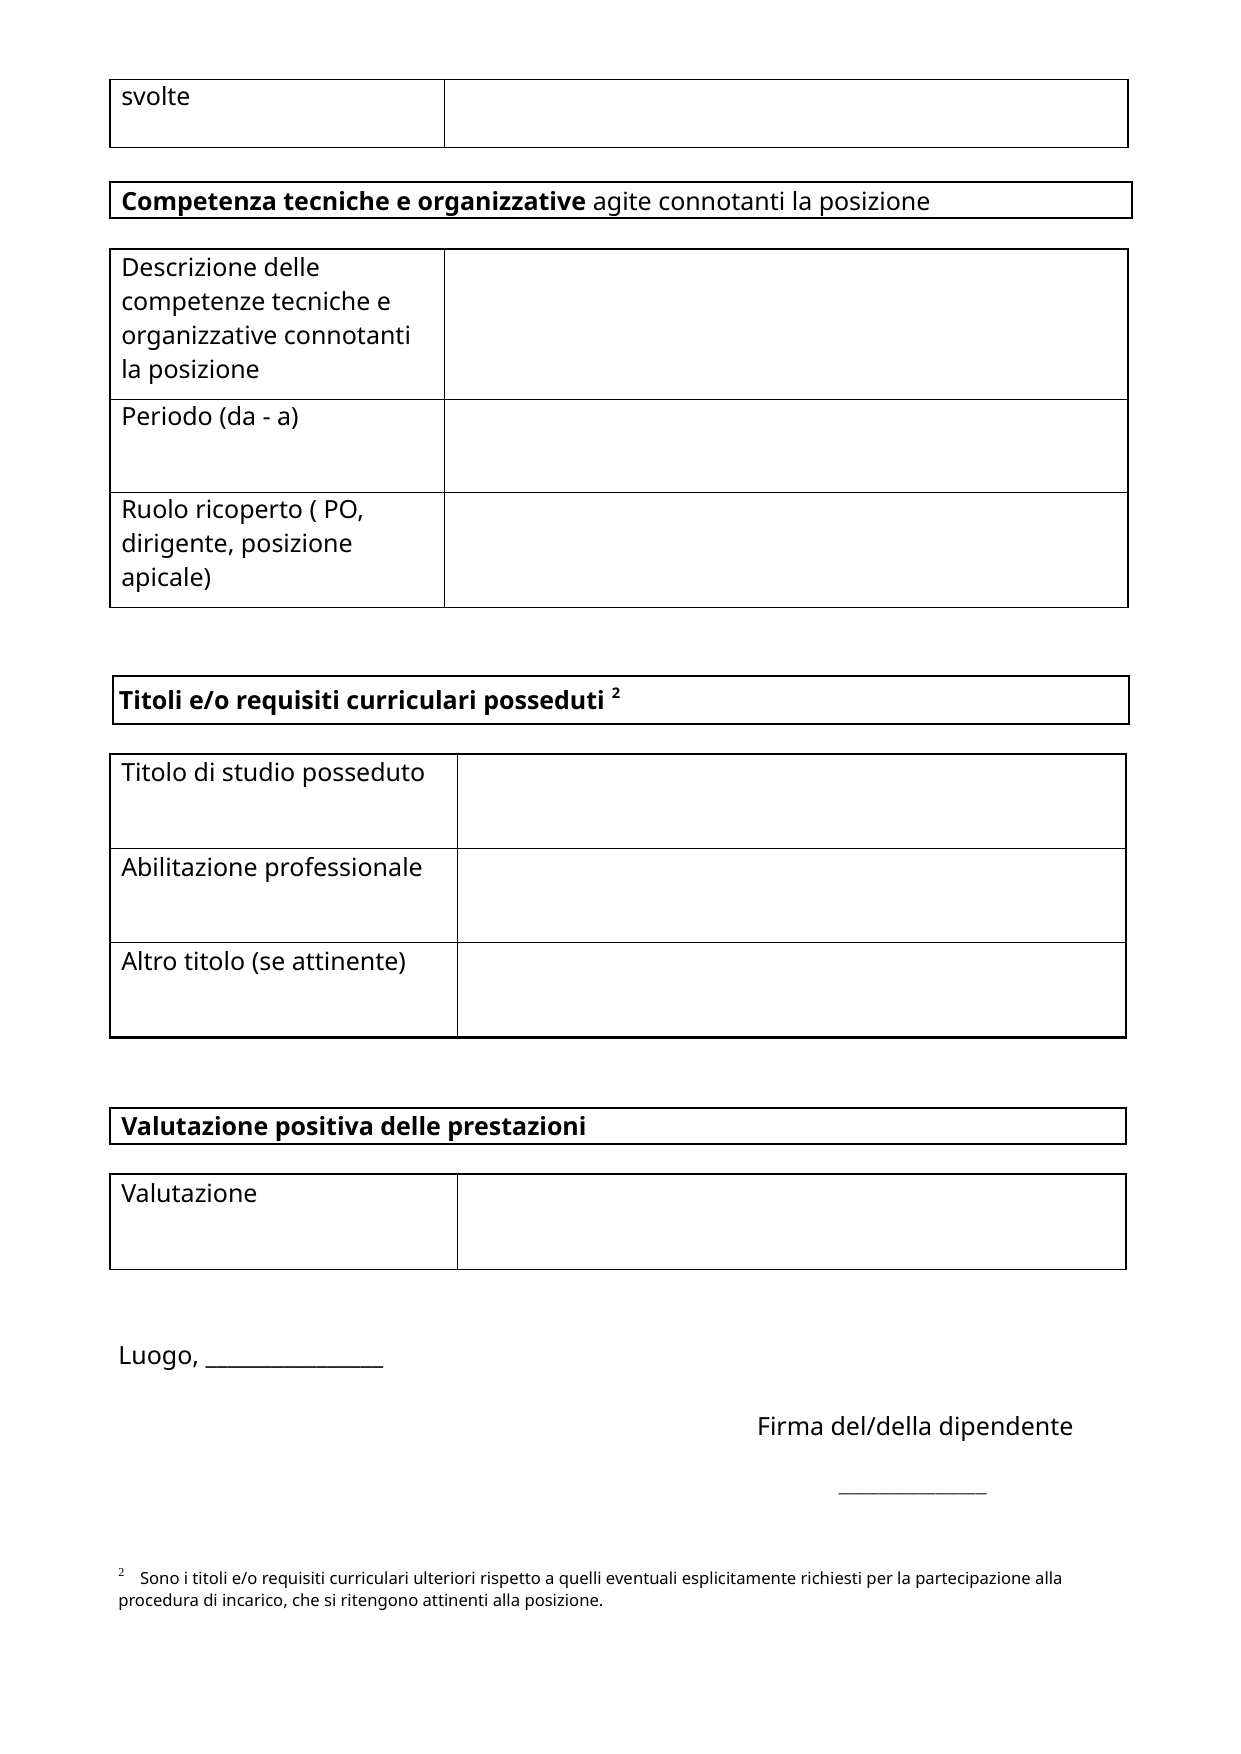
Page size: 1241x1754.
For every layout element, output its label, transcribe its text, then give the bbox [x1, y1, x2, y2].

table_cell Periodo (da - a) [111, 400, 444, 492]
text Luogo, ________________ [118, 1338, 1122, 1372]
table_cell svolte [111, 80, 444, 147]
table_cell [458, 943, 1125, 1036]
table_header [445, 250, 1127, 398]
table_header [458, 1175, 1125, 1268]
table_cell [458, 849, 1125, 942]
table_header Descrizione delle competenze tecniche e organizzative connotanti la posizione [111, 250, 444, 398]
table_header Titolo di studio posseduto [111, 755, 457, 848]
table_header [458, 755, 1125, 848]
table_header Competenza tecniche e organizzative agite connotanti la posizione [111, 183, 1131, 217]
text Firma del/della dipendente [634, 1408, 1122, 1442]
table_cell Ruolo ricoperto ( PO, dirigente, posizione apicale) [111, 493, 444, 607]
table_header Titoli e/o requisiti curriculari posseduti [114, 677, 1128, 722]
table_cell [445, 80, 1127, 147]
table_header Valutazione positiva delle prestazioni [111, 1109, 1125, 1143]
table_cell [445, 400, 1127, 492]
table_cell [445, 493, 1127, 607]
text __________________________ [634, 1476, 1122, 1511]
table_header Valutazione [111, 1175, 457, 1268]
table_cell Altro titolo (se attinente) [111, 943, 457, 1036]
table_cell Abilitazione professionale [111, 849, 457, 942]
